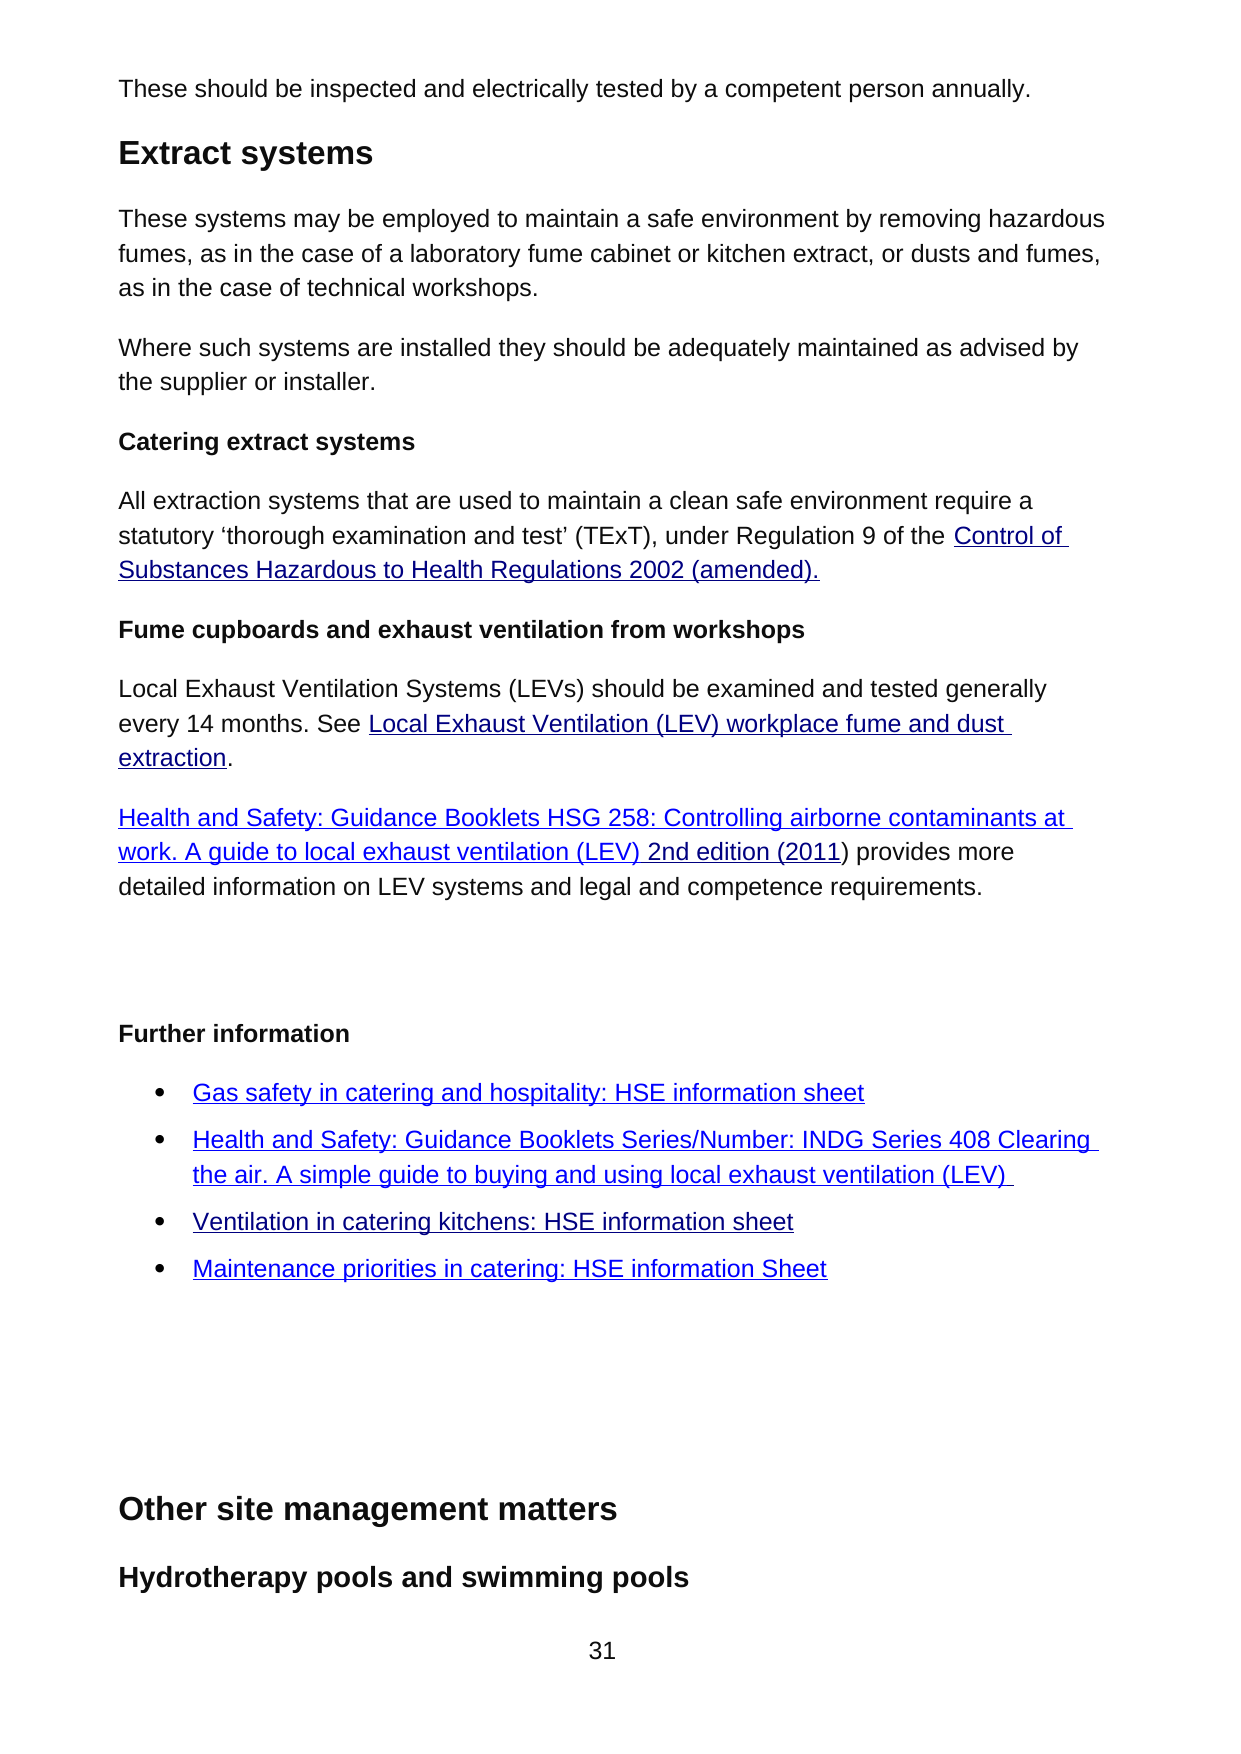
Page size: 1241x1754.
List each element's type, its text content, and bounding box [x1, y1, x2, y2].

text Where such systems are installed they should be adequately maintained as advised by the supplier or installer. [118, 333, 1107, 396]
list Health and Safety: Guidance Booklets Series/Number: INDG Series 408 Clearing the air. A simple guide to buying and using local exhaust ventilation (LEV) [155, 1125, 1107, 1188]
text All extraction systems that are used to maintain a clean safe environment require a statutory ‘thorough examination and test’ (TExT), under Regulation 9 of the Control of Substances Hazardous to Health Regulations 2002 (amended). [118, 486, 1107, 584]
text Catering extract systems [118, 427, 1107, 456]
text These systems may be employed to maintain a safe environment by removing hazardous fumes, as in the case of a laboratory fume cabinet or kitchen extract, or dusts and fumes, as in the case of technical workshops. [118, 204, 1107, 302]
text Hydrotherapy pools and swimming pools [118, 1560, 1107, 1593]
list Maintenance priorities in catering: HSE information Sheet [155, 1254, 1107, 1283]
text Further information [118, 1018, 1107, 1047]
list Gas safety in catering and hospitality: HSE information sheet [155, 1078, 1107, 1107]
text Health and Safety: Guidance Booklets HSG 258: Controlling airborne contaminants at work. A guide to local exhaust ventilation (LEV) 2nd edition (2011) provides more detailed information on LEV systems and legal and competence requirements. [118, 803, 1107, 900]
text These should be inspected and electrically tested by a competent person annually. [118, 74, 1107, 103]
text Fume cupboards and exhaust ventilation from workshops [118, 615, 1107, 643]
text Other site management matters [118, 1489, 1107, 1527]
text Local Exhaust Ventilation Systems (LEVs) should be examined and tested generally every 14 months. See Local Exhaust Ventilation (LEV) workplace fume and dust extraction. [118, 674, 1107, 772]
list Ventilation in catering kitchens: HSE information sheet [155, 1207, 1107, 1236]
text Extract systems [118, 133, 1107, 172]
